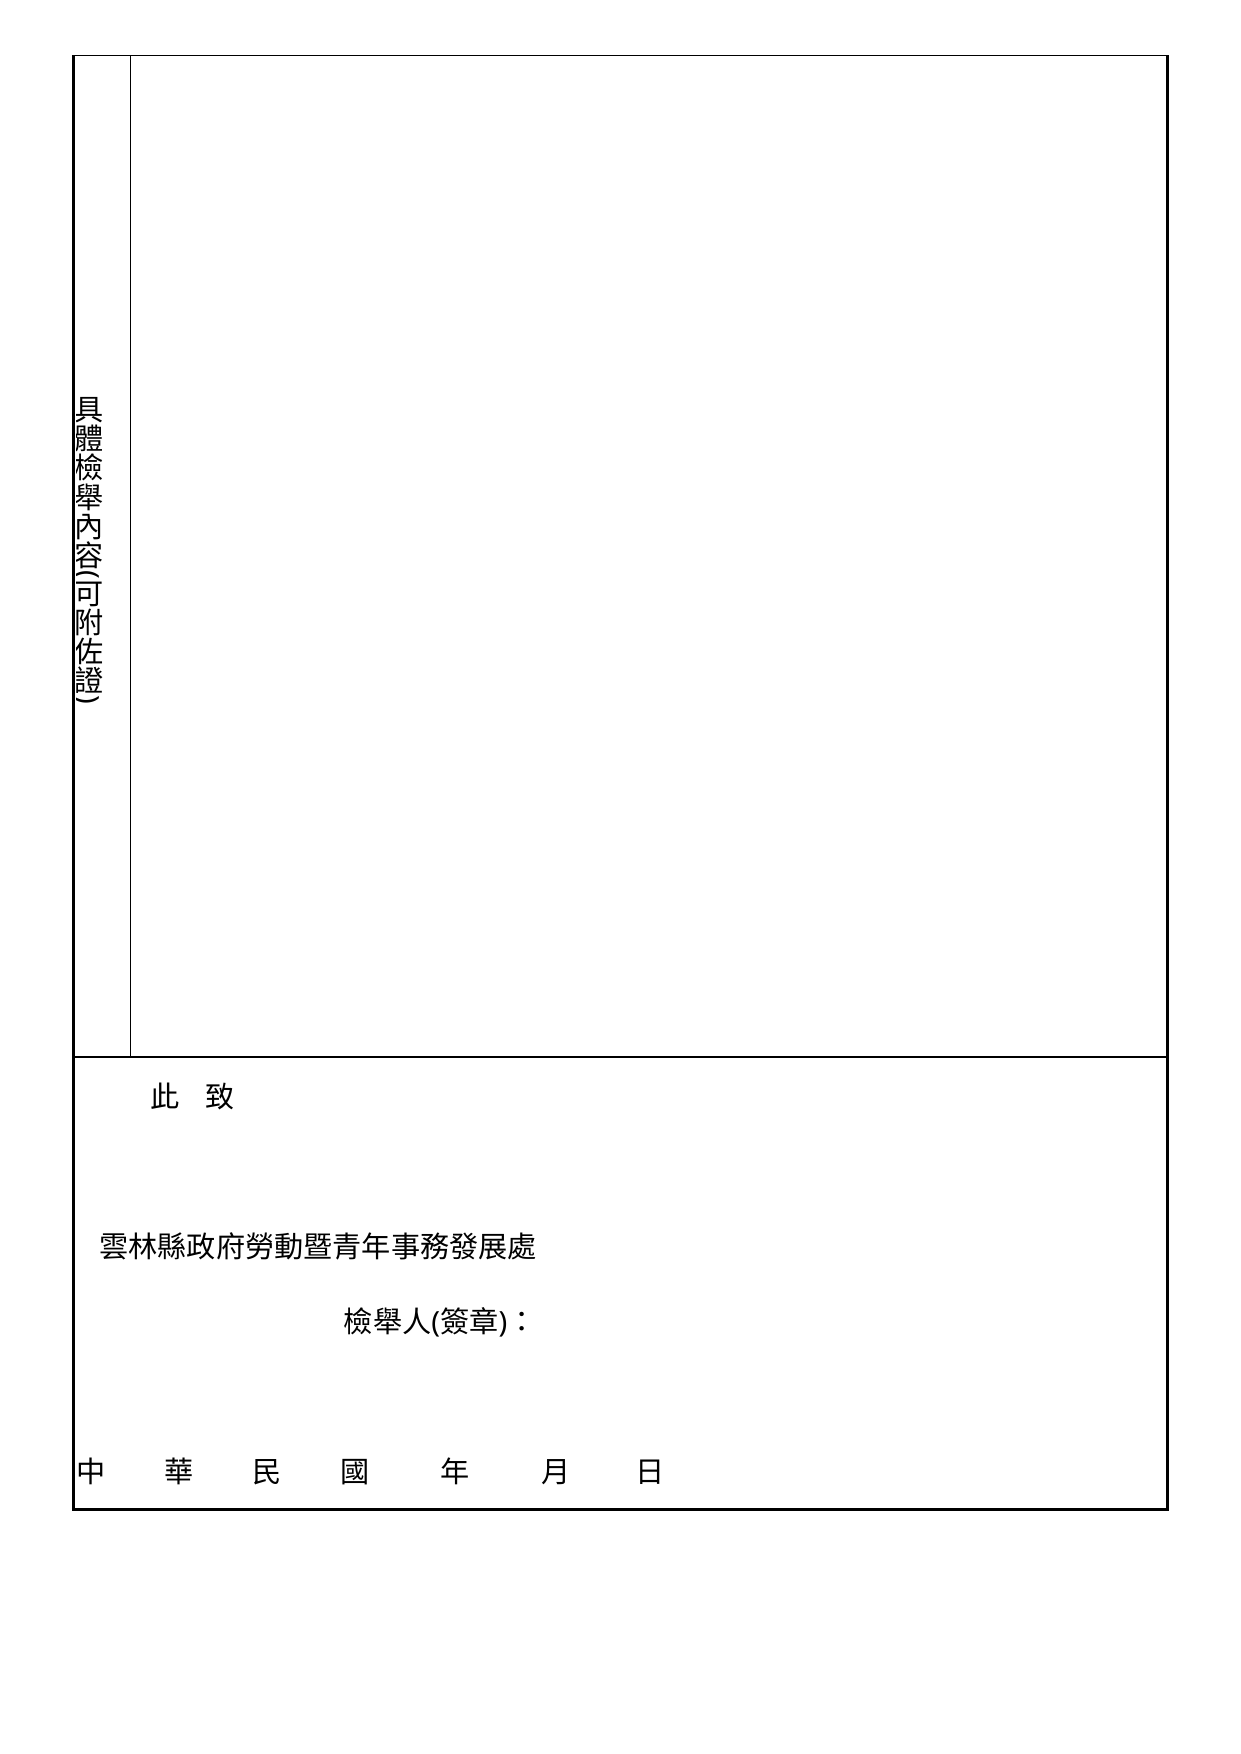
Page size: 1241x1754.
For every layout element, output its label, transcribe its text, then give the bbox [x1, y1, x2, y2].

table_cell [131, 56, 1166, 1056]
table_cell 具體檢舉內容(可附佐證) [75, 56, 130, 1056]
table_cell 此 致 雲林縣政府勞動暨青年事務發展處 檢舉人(簽章)： 中 華 民 國 年 月 日 [75, 1058, 1166, 1507]
